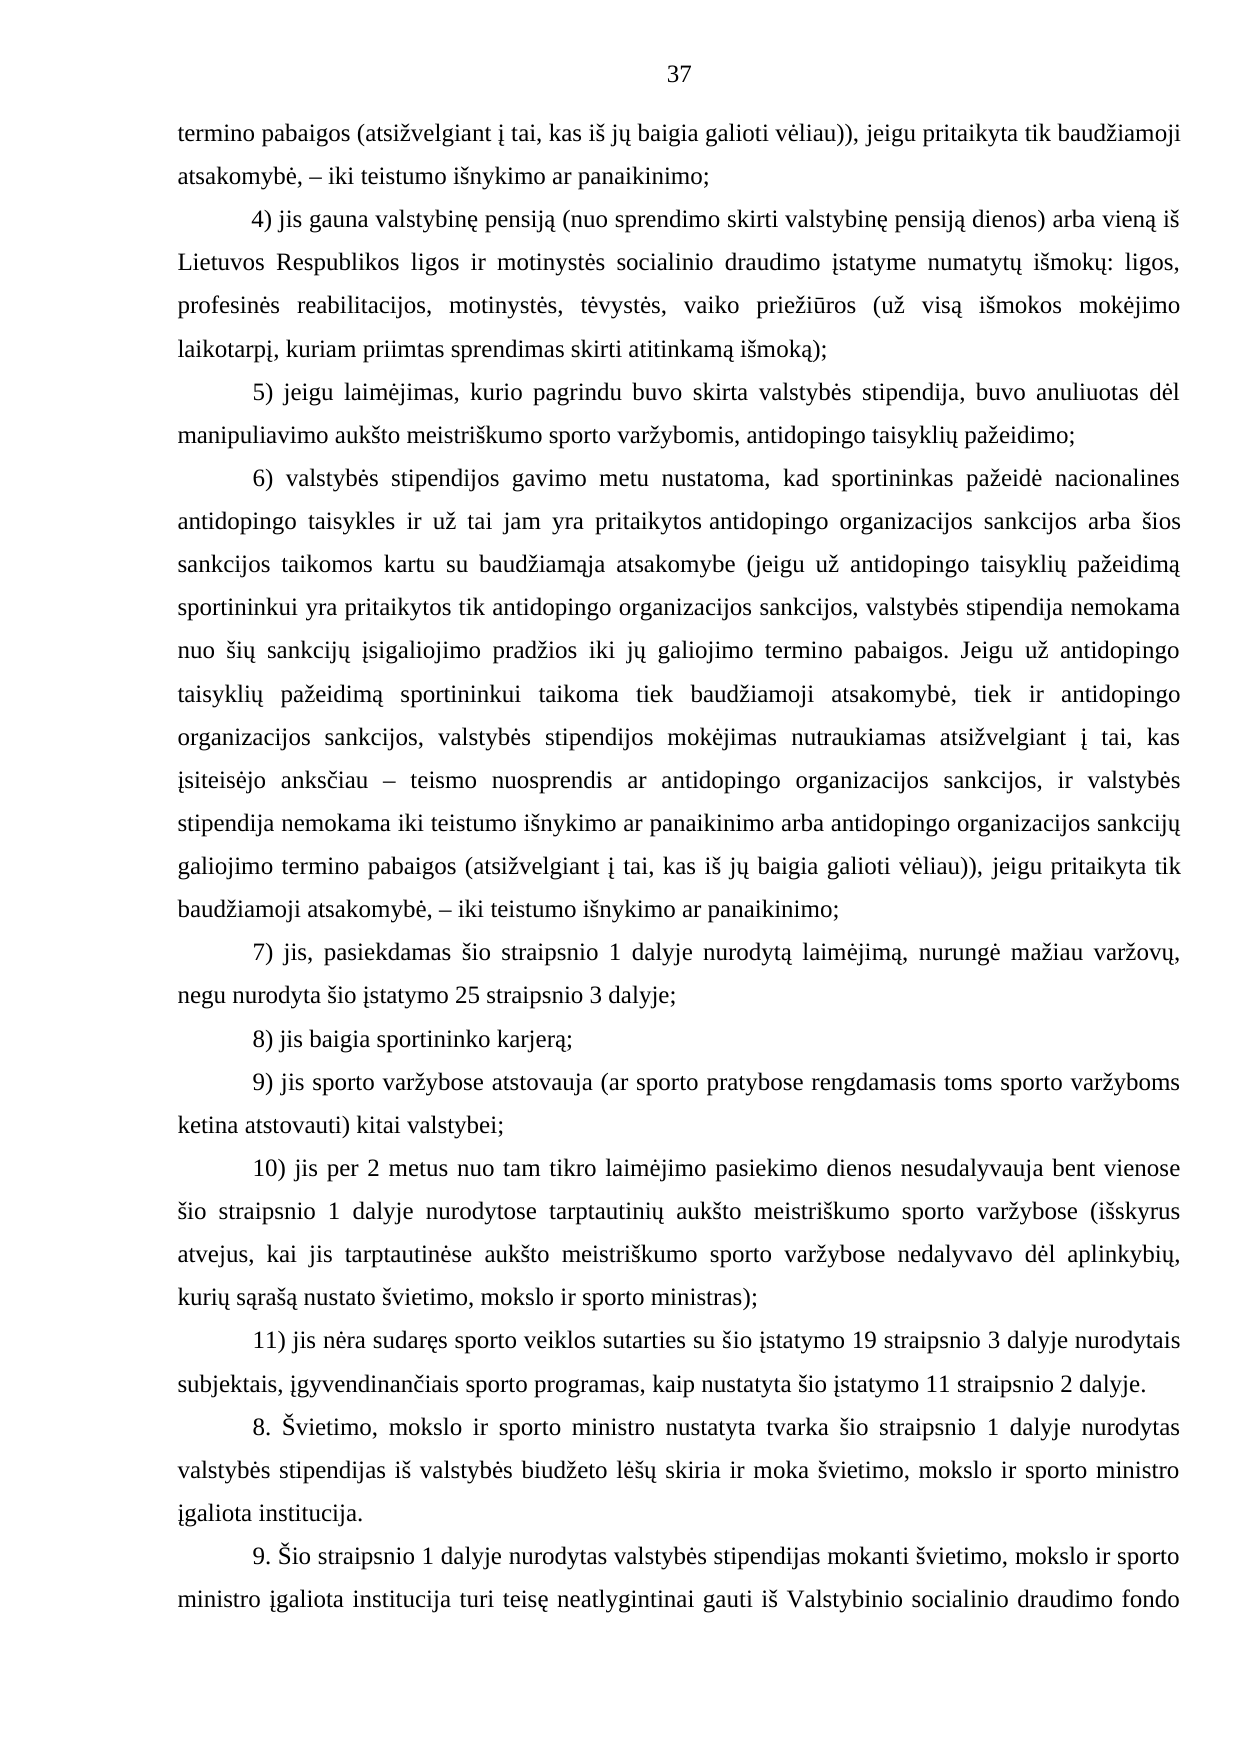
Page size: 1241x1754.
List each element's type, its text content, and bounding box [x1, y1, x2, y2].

text 5) jeigu laimėjimas, kurio pagrindu buvo skirta valstybės stipendija, buvo anuliuotas dėl manipuliavimo aukšto meistriškumo sporto varžybomis, antidopingo taisyklių pažeidimo; [177, 377, 1181, 449]
text 4) jis gauna valstybinę pensiją (nuo sprendimo skirti valstybinę pensiją dienos) arba vieną iš Lietuvos Respublikos ligos ir motinystės socialinio draudimo įstatyme numatytų išmokų: ligos, profesinės reabilitacijos, motinystės, tėvystės, vaiko priežiūros (už visą išmokos mokėjimo laikotarpį, kuriam priimtas sprendimas skirti atitinkamą išmoką); [177, 204, 1181, 362]
text 7) jis, pasiekdamas šio straipsnio 1 dalyje nurodytą laimėjimą, nurungė mažiau varžovų, negu nurodyta šio įstatymo 25 straipsnio 3 dalyje; [177, 937, 1181, 1009]
text 11) jis nėra sudaręs sporto veiklos sutarties su šio įstatymo 19 straipsnio 3 dalyje nurodytais subjektais, įgyvendinančiais sporto programas, kaip nustatyta šio įstatymo 11 straipsnio 2 dalyje. [177, 1326, 1181, 1397]
text 9) jis sporto varžybose atstovauja (ar sporto pratybose rengdamasis toms sporto varžyboms ketina atstovauti) kitai valstybei; [177, 1067, 1181, 1139]
text termino pabaigos (atsižvelgiant į tai, kas iš jų baigia galioti vėliau)), jeigu pritaikyta tik baudžiamoji atsakomybė, – iki teistumo išnykimo ar panaikinimo; [177, 118, 1181, 190]
text 6) valstybės stipendijos gavimo metu nustatoma, kad sportininkas pažeidė nacionalines antidopingo taisykles ir už tai jam yra pritaikytos antidopingo organizacijos sankcijos arba šios sankcijos taikomos kartu su baudžiamąja atsakomybe (jeigu už antidopingo taisyklių pažeidimą sportininkui yra pritaikytos tik antidopingo organizacijos sankcijos, valstybės stipendija nemokama nuo šių sankcijų įsigaliojimo pradžios iki jų galiojimo termino pabaigos. Jeigu už antidopingo taisyklių pažeidimą sportininkui taikoma tiek baudžiamoji atsakomybė, tiek ir antidopingo organizacijos sankcijos, valstybės stipendijos mokėjimas nutraukiamas atsižvelgiant į tai, kas įsiteisėjo anksčiau – teismo nuosprendis ar antidopingo organizacijos sankcijos, ir valstybės stipendija nemokama iki teistumo išnykimo ar panaikinimo arba antidopingo organizacijos sankcijų galiojimo termino pabaigos (atsižvelgiant į tai, kas iš jų baigia galioti vėliau)), jeigu pritaikyta tik baudžiamoji atsakomybė, – iki teistumo išnykimo ar panaikinimo; [177, 463, 1181, 923]
text 10) jis per 2 metus nuo tam tikro laimėjimo pasiekimo dienos nesudalyvauja bent vienose šio straipsnio 1 dalyje nurodytose tarptautinių aukšto meistriškumo sporto varžybose (išskyrus atvejus, kai jis tarptautinėse aukšto meistriškumo sporto varžybose nedalyvavo dėl aplinkybių, kurių sąrašą nustato švietimo, mokslo ir sporto ministras); [177, 1153, 1181, 1311]
text 9. Šio straipsnio 1 dalyje nurodytas valstybės stipendijas mokanti švietimo, mokslo ir sporto ministro įgaliota institucija turi teisę neatlygintinai gauti iš Valstybinio socialinio draudimo fondo [177, 1541, 1181, 1613]
text 8) jis baigia sportininko karjerą; [177, 1024, 1181, 1052]
text 8. Švietimo, mokslo ir sporto ministro nustatyta tvarka šio straipsnio 1 dalyje nurodytas valstybės stipendijas iš valstybės biudžeto lėšų skiria ir moka švietimo, mokslo ir sporto ministro įgaliota institucija. [177, 1412, 1181, 1527]
